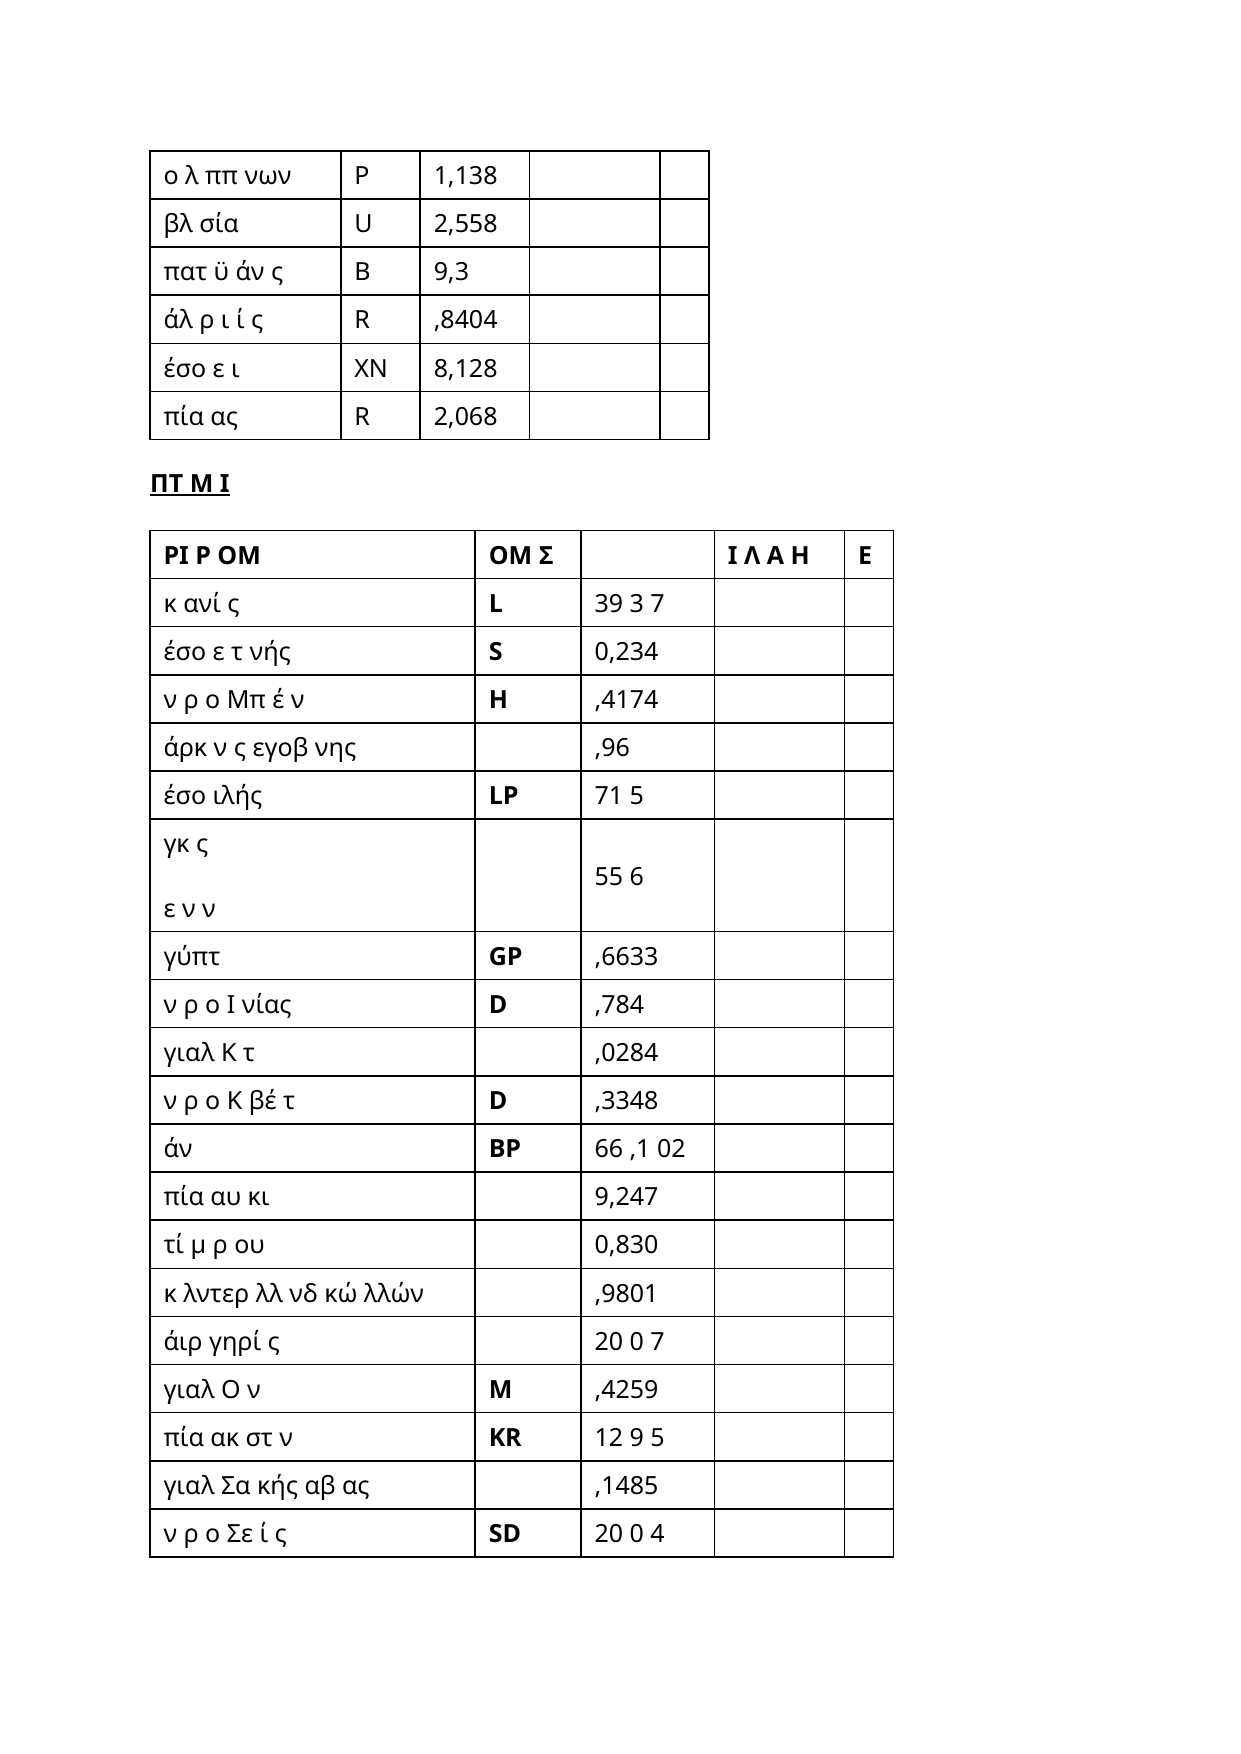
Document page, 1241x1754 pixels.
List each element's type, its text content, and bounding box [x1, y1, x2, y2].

table_cell [715, 627, 844, 674]
table_header Ε [845, 531, 893, 578]
table_cell [530, 200, 659, 246]
table_cell ,9801 [582, 1269, 714, 1316]
table_cell [476, 1462, 580, 1508]
table_cell άιρ γηρί ς [151, 1317, 474, 1364]
table_cell [476, 1269, 580, 1316]
table_cell [845, 1173, 893, 1219]
table_cell [845, 1462, 893, 1508]
table_cell [476, 1173, 580, 1219]
table_cell [715, 1317, 844, 1364]
table_cell D [476, 980, 580, 1027]
table_cell κ λντερ λλ νδ κώ λλών [151, 1269, 474, 1316]
table_cell [715, 980, 844, 1027]
table_cell 9,3 [421, 248, 529, 294]
table_cell R [342, 296, 419, 342]
table_cell [715, 1365, 844, 1412]
table_cell [845, 1269, 893, 1316]
table_cell S [476, 627, 580, 674]
table_cell P [342, 152, 419, 198]
table_cell 2,558 [421, 200, 529, 246]
table_cell 0,830 [582, 1221, 714, 1267]
table_cell [661, 152, 708, 198]
table_cell [476, 1317, 580, 1364]
text ΠΤ Μ Ι [150, 465, 1090, 499]
table_cell βλ σία [151, 200, 340, 246]
table_cell [661, 200, 708, 246]
table_cell γιαλ Ο ν [151, 1365, 474, 1412]
table_cell 71 5 [582, 772, 714, 818]
table_cell [845, 820, 893, 931]
table_cell ,784 [582, 980, 714, 1027]
table_cell γιαλ Κ τ [151, 1028, 474, 1075]
table_header Ι Λ Α Η [715, 531, 844, 578]
table_cell [845, 1028, 893, 1075]
table_cell 9,247 [582, 1173, 714, 1219]
table_cell έσο ε ι [151, 344, 340, 391]
table_cell ,3348 [582, 1077, 714, 1123]
table_cell [845, 579, 893, 626]
table_cell [845, 1510, 893, 1556]
table_cell [715, 1077, 844, 1123]
table_header ΟΜ Σ [476, 531, 580, 578]
table_cell πία ακ στ ν [151, 1413, 474, 1460]
table_cell KR [476, 1413, 580, 1460]
table_cell [530, 296, 659, 342]
table_header [582, 531, 714, 578]
table_cell [661, 344, 708, 391]
table_cell [476, 1028, 580, 1075]
table_cell LP [476, 772, 580, 818]
table_cell [530, 152, 659, 198]
table_cell 1,138 [421, 152, 529, 198]
table_cell [715, 1413, 844, 1460]
table_cell [845, 627, 893, 674]
table_cell 8,128 [421, 344, 529, 391]
table_cell ,4259 [582, 1365, 714, 1412]
table_cell ν ρ ο Μπ έ ν [151, 676, 474, 722]
table_cell [845, 1365, 893, 1412]
table_cell γύπτ [151, 932, 474, 979]
table_cell ν ρ ο Κ βέ τ [151, 1077, 474, 1123]
table_cell [715, 932, 844, 979]
table_cell GP [476, 932, 580, 979]
table_cell έσο ε τ νής [151, 627, 474, 674]
table_cell ,1485 [582, 1462, 714, 1508]
table_cell [845, 1221, 893, 1267]
table_cell έσο ιλής [151, 772, 474, 818]
table_cell BP [476, 1125, 580, 1171]
table_cell άν [151, 1125, 474, 1171]
table_cell [715, 1510, 844, 1556]
table_cell γκ ς ε ν ν [151, 820, 474, 931]
table_cell [715, 772, 844, 818]
table_cell [715, 579, 844, 626]
table_cell [845, 1077, 893, 1123]
table_cell ,6633 [582, 932, 714, 979]
table_cell ν ρ ο Ι νίας [151, 980, 474, 1027]
table_cell [845, 676, 893, 722]
table_cell [845, 980, 893, 1027]
table_cell 2,068 [421, 392, 529, 439]
table_cell [715, 1028, 844, 1075]
table_cell [715, 676, 844, 722]
table_cell 66 ,1 02 [582, 1125, 714, 1171]
table_cell [661, 248, 708, 294]
table_cell [715, 724, 844, 770]
table_cell ν ρ ο Σε ί ς [151, 1510, 474, 1556]
table_cell [476, 724, 580, 770]
table_cell άρκ ν ς εγοβ νης [151, 724, 474, 770]
table_cell [845, 1317, 893, 1364]
table_cell D [476, 1077, 580, 1123]
table_cell [715, 1269, 844, 1316]
table_cell B [342, 248, 419, 294]
table_cell άλ ρ ι ί ς [151, 296, 340, 342]
table_cell U [342, 200, 419, 246]
table_cell ,8404 [421, 296, 529, 342]
table_cell 0,234 [582, 627, 714, 674]
table_cell R [342, 392, 419, 439]
table_cell τί μ ρ ου [151, 1221, 474, 1267]
table_cell [715, 1462, 844, 1508]
table_cell [530, 248, 659, 294]
table_cell 39 3 7 [582, 579, 714, 626]
table_cell [845, 932, 893, 979]
table_cell πία αυ κι [151, 1173, 474, 1219]
table_cell L [476, 579, 580, 626]
table_cell ,0284 [582, 1028, 714, 1075]
table_cell 20 0 7 [582, 1317, 714, 1364]
table_cell [715, 1125, 844, 1171]
table_cell [845, 724, 893, 770]
table_cell 20 0 4 [582, 1510, 714, 1556]
table_cell [715, 820, 844, 931]
table_cell [715, 1221, 844, 1267]
table_cell ,4174 [582, 676, 714, 722]
table_cell M [476, 1365, 580, 1412]
table_cell 12 9 5 [582, 1413, 714, 1460]
table_cell H [476, 676, 580, 722]
table_header ΡΙ Ρ ΟΜ [151, 531, 474, 578]
table_cell ,96 [582, 724, 714, 770]
table_cell [845, 1413, 893, 1460]
table_cell SD [476, 1510, 580, 1556]
table_cell 55 6 [582, 820, 714, 931]
table_cell [845, 772, 893, 818]
table_cell ο λ ππ νων [151, 152, 340, 198]
table_cell [530, 392, 659, 439]
table_cell [476, 1221, 580, 1267]
table_cell πία ας [151, 392, 340, 439]
table_cell [715, 1173, 844, 1219]
table_cell XN [342, 344, 419, 391]
table_cell [661, 392, 708, 439]
table_cell [661, 296, 708, 342]
table_cell πατ ϋ άν ς [151, 248, 340, 294]
table_cell [845, 1125, 893, 1171]
table_cell γιαλ Σα κής αβ ας [151, 1462, 474, 1508]
table_cell [530, 344, 659, 391]
table_cell [476, 820, 580, 931]
table_cell κ ανί ς [151, 579, 474, 626]
